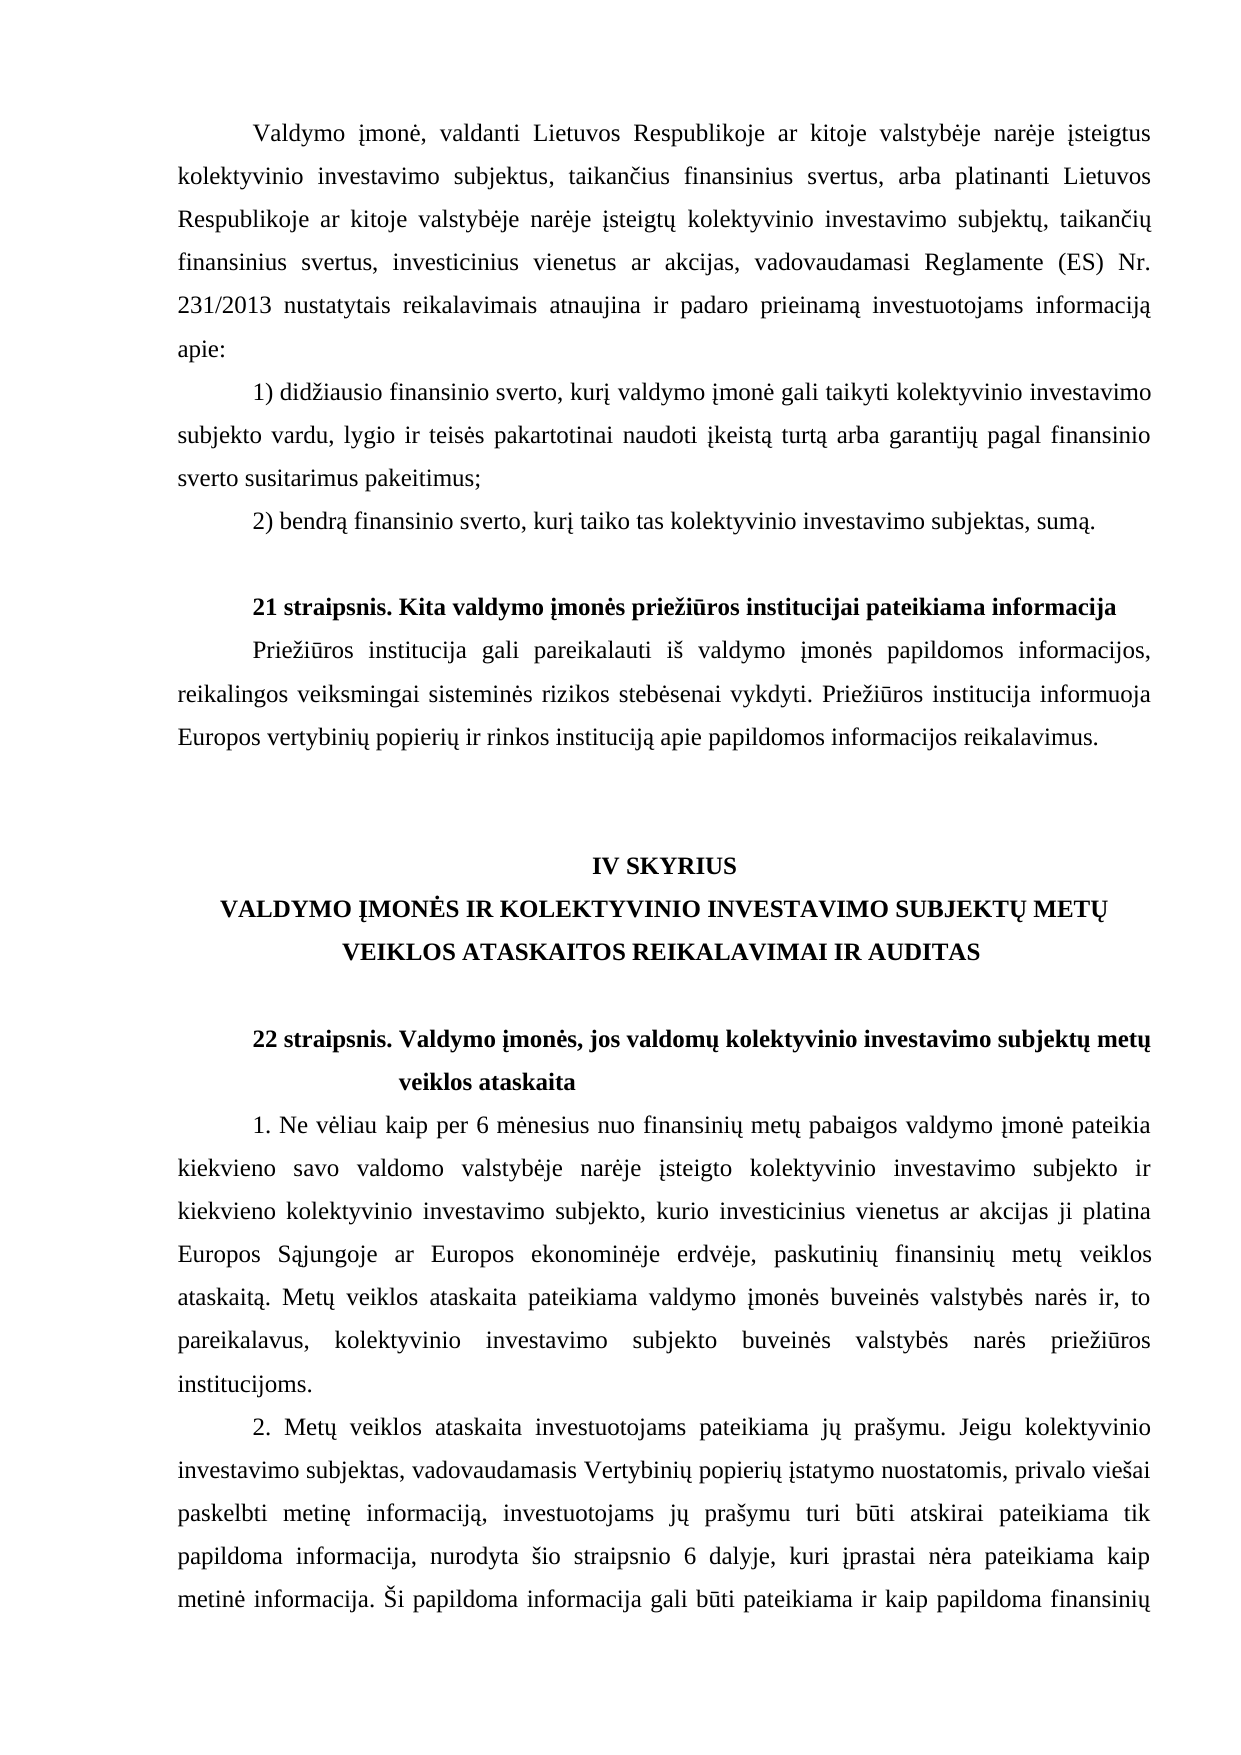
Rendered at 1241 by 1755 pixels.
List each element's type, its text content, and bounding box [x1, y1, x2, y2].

text IV SKYRIUS [177, 851, 1152, 880]
text Priežiūros institucija gali pareikalauti iš valdymo įmonės papildomos informacijos, reikalingos veiksmingai sisteminės rizikos stebėsenai vykdyti. Priežiūros institucija informuoja Europos vertybinių popierių ir rinkos instituciją apie papildomos informacijos reikalavimus. [177, 636, 1152, 751]
text 2. Metų veiklos ataskaita investuotojams pateikiama jų prašymu. Jeigu kolektyvinio investavimo subjektas, vadovaudamasis Vertybinių popierių įstatymo nuostatomis, privalo viešai paskelbti metinę informaciją, investuotojams jų prašymu turi būti atskirai pateikiama tik papildoma informacija, nurodyta šio straipsnio 6 dalyje, kuri įprastai nėra pateikiama kaip metinė informacija. Ši papildoma informacija gali būti pateikiama ir kaip papildoma finansinių [177, 1412, 1152, 1613]
text 1. Ne vėliau kaip per 6 mėnesius nuo finansinių metų pabaigos valdymo įmonė pateikia kiekvieno savo valdomo valstybėje narėje įsteigto kolektyvinio investavimo subjekto ir kiekvieno kolektyvinio investavimo subjekto, kurio investicinius vienetus ar akcijas ji platina Europos Sąjungoje ar Europos ekonominėje erdvėje, paskutinių finansinių metų veiklos ataskaitą. Metų veiklos ataskaita pateikiama valdymo įmonės buveinės valstybės narės ir, to pareikalavus, kolektyvinio investavimo subjekto buveinės valstybės narės priežiūros institucijoms. [177, 1110, 1152, 1397]
text Valdymo įmonė, valdanti Lietuvos Respublikoje ar kitoje valstybėje narėje įsteigtus kolektyvinio investavimo subjektus, taikančius finansinius svertus, arba platinanti Lietuvos Respublikoje ar kitoje valstybėje narėje įsteigtų kolektyvinio investavimo subjektų, taikančių finansinius svertus, investicinius vienetus ar akcijas, vadovaudamasi Reglamente (ES) Nr. 231/2013 nustatytais reikalavimais atnaujina ir padaro prieinamą investuotojams informaciją apie: [177, 118, 1152, 362]
text 22 straipsnis. Valdymo įmonės, jos valdomų kolektyvinio investavimo subjektų metų veiklos ataskaita [252, 1024, 1152, 1096]
text 2) bendrą finansinio sverto, kurį taiko tas kolektyvinio investavimo subjektas, sumą. [177, 506, 1152, 535]
text 1) didžiausio finansinio sverto, kurį valdymo įmonė gali taikyti kolektyvinio investavimo subjekto vardu, lygio ir teisės pakartotinai naudoti įkeistą turtą arba garantijų pagal finansinio sverto susitarimus pakeitimus; [177, 377, 1152, 492]
text 21 straipsnis. Kita valdymo įmonės priežiūros institucijai pateikiama informacija [177, 592, 1152, 621]
text VALDYMO ĮMONĖS IR KOLEKTYVINIO INVESTAVIMO SUBJEKTŲ METŲ VEIKLOS ATASKAITOS REIKALAVIMAI IR AUDITAS [177, 894, 1152, 966]
